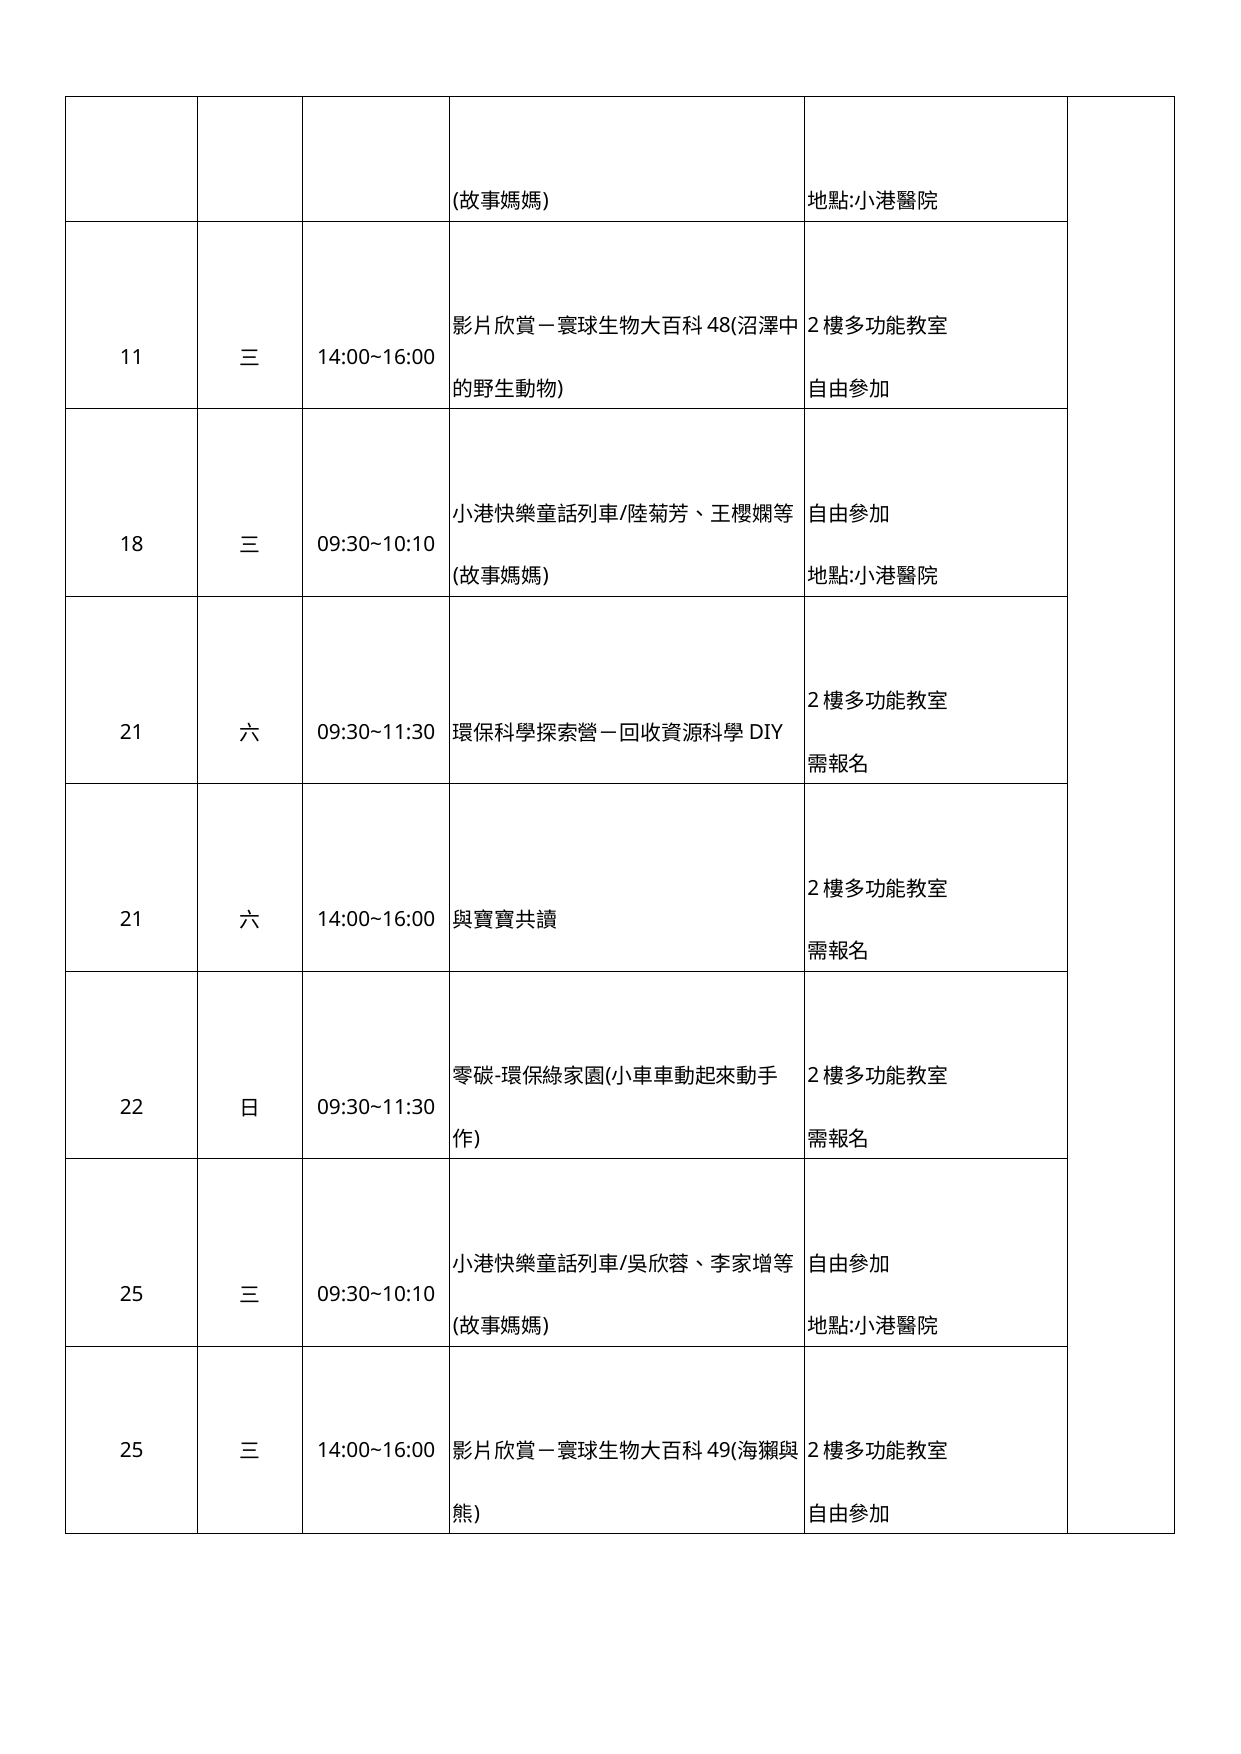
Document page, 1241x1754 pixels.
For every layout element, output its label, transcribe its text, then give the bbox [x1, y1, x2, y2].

table_cell 六 [198, 597, 302, 783]
table_cell 小港快樂童話列車/陸菊芳、王櫻嫻等(故事媽媽) [450, 409, 804, 596]
table_cell 日 [198, 972, 302, 1158]
table_cell 三 [198, 1159, 302, 1346]
table_cell 零碳-環保綠家園(小車車動起來動手作) [450, 972, 804, 1158]
table_cell 三 [198, 1347, 302, 1533]
table_cell 小港快樂童話列車/吳欣蓉、李家增等(故事媽媽) [450, 1159, 804, 1346]
table_cell 14:00~16:00 [303, 784, 449, 971]
table_cell 14:00~16:00 [303, 1347, 449, 1533]
table_cell [303, 97, 449, 221]
table_cell 25 [66, 1347, 197, 1533]
table_cell 11 [66, 222, 197, 408]
table_cell 三 [198, 222, 302, 408]
table_cell 09:30~10:10 [303, 1159, 449, 1346]
table_cell 14:00~16:00 [303, 222, 449, 408]
table_cell [198, 97, 302, 221]
table_cell 09:30~11:30 [303, 597, 449, 783]
table_cell 09:30~10:10 [303, 409, 449, 596]
table_cell 22 [66, 972, 197, 1158]
table_cell [66, 97, 197, 221]
table_cell 地點:小港醫院 [805, 97, 1067, 221]
table_cell 18 [66, 409, 197, 596]
table_cell 25 [66, 1159, 197, 1346]
table_cell 2樓多功能教室 需報名 [805, 597, 1067, 783]
table_cell 2樓多功能教室 自由參加 [805, 222, 1067, 408]
table_cell 09:30~11:30 [303, 972, 449, 1158]
table_cell 2樓多功能教室 需報名 [805, 784, 1067, 971]
table_cell 影片欣賞－寰球生物大百科48(沼澤中的野生動物) [450, 222, 804, 408]
table_cell (故事媽媽) [450, 97, 804, 221]
table_cell 21 [66, 597, 197, 783]
table_cell 自由參加 地點:小港醫院 [805, 409, 1067, 596]
table_cell 21 [66, 784, 197, 971]
table_cell 與寶寶共讀 [450, 784, 804, 971]
table_cell 六 [198, 784, 302, 971]
table_cell 影片欣賞－寰球生物大百科49(海獺與熊) [450, 1347, 804, 1533]
table_cell 2樓多功能教室 自由參加 [805, 1347, 1067, 1533]
table_cell 三 [198, 409, 302, 596]
table_cell 自由參加 地點:小港醫院 [805, 1159, 1067, 1346]
table_cell 環保科學探索營－回收資源科學DIY [450, 597, 804, 783]
table_cell [1068, 97, 1174, 1533]
table_cell 2樓多功能教室 需報名 [805, 972, 1067, 1158]
